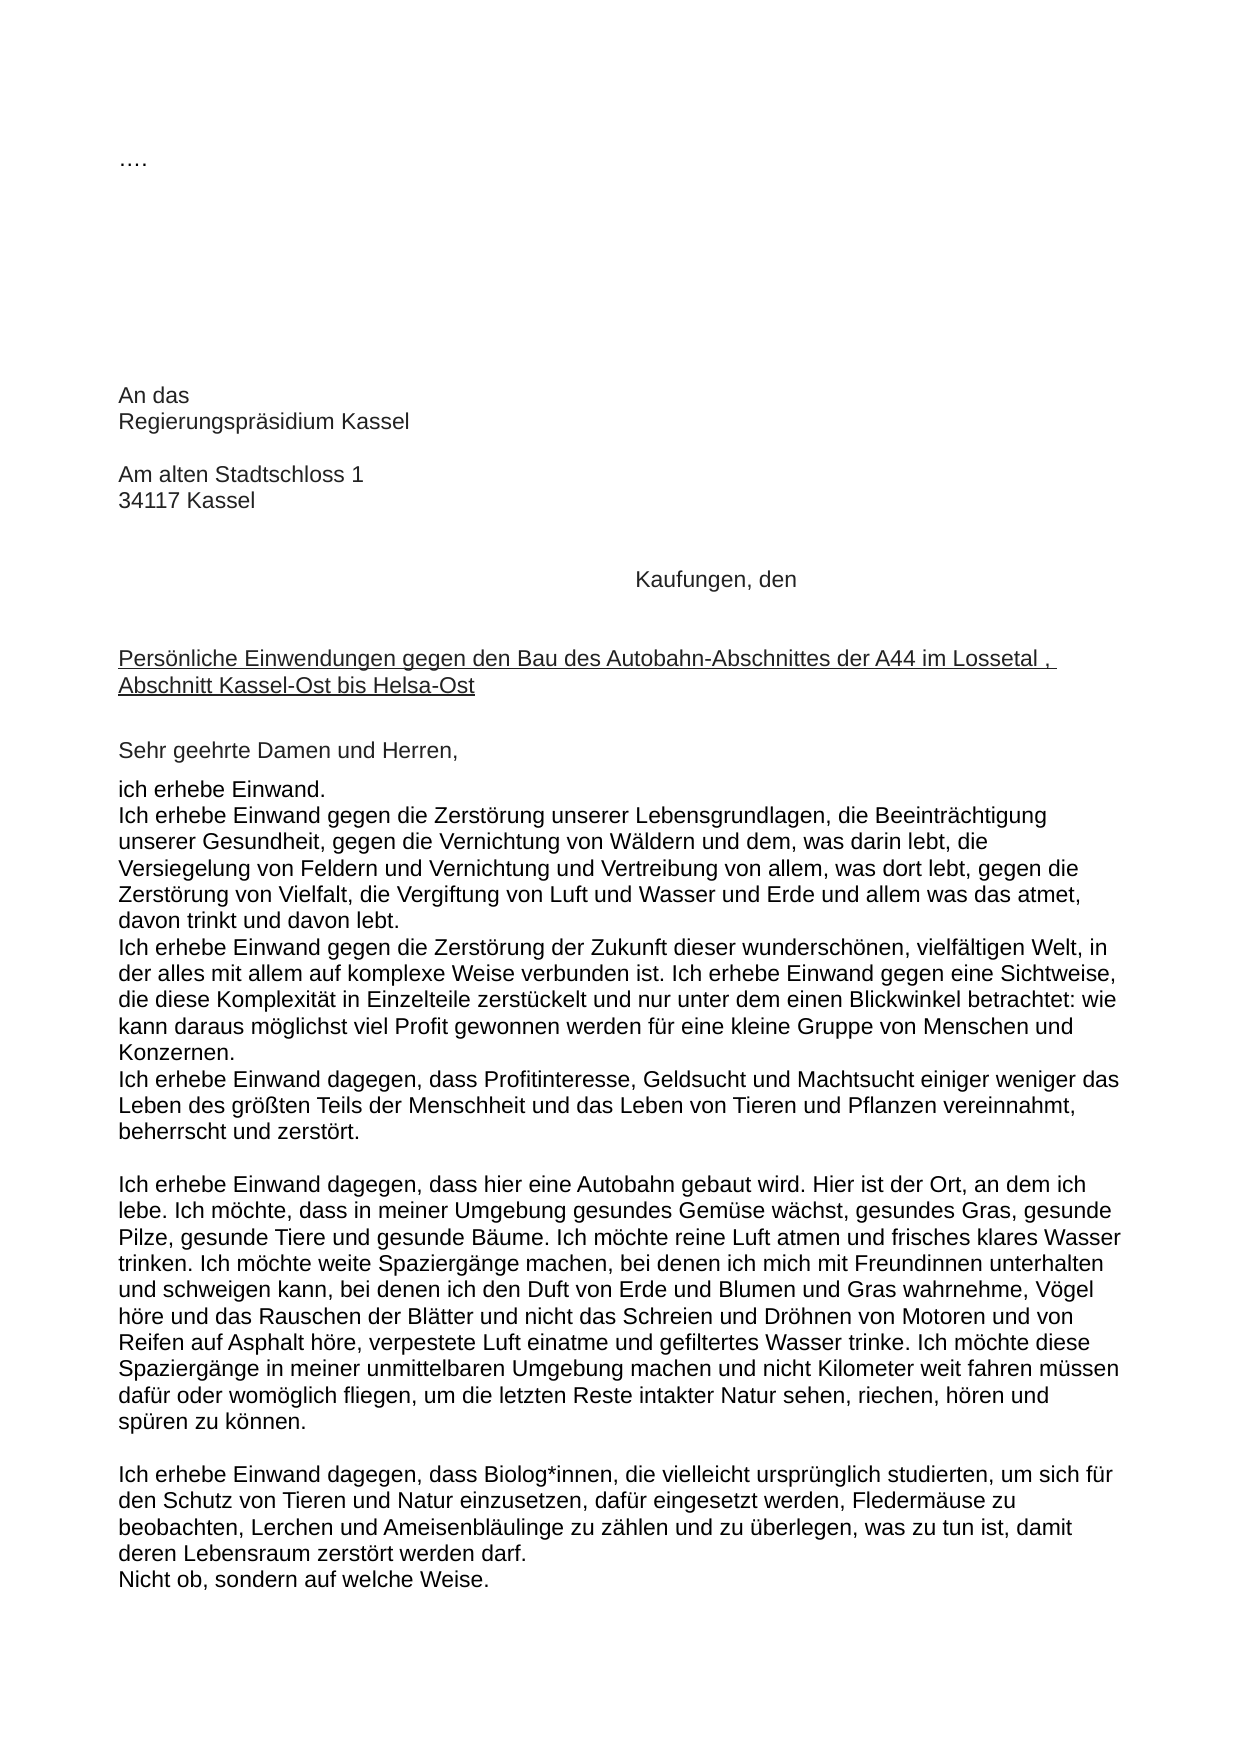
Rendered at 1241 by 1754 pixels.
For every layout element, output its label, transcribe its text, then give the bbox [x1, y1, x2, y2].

text Nicht ob, sondern auf welche Weise. [118, 1566, 1122, 1593]
text ich erhebe Einwand. [118, 776, 1122, 802]
text 34117 Kassel [118, 487, 1122, 513]
text Ich erhebe Einwand dagegen, dass hier eine Autobahn gebaut wird. Hier ist der Ort, an dem ich lebe. Ich möchte, dass in meiner Umgebung gesundes Gemüse wächst, gesundes Gras, gesunde Pilze, gesunde Tiere und gesunde Bäume. Ich möchte reine Luft atmen und frisches klares Wasser trinken. Ich möchte weite Spaziergänge machen, bei denen ich mich mit Freundinnen unterhalten und schweigen kann, bei denen ich den Duft von Erde und Blumen und Gras wahrnehme, Vögel höre und das Rauschen der Blätter und nicht das Schreien und Dröhnen von Motoren und von Reifen auf Asphalt höre, verpestete Luft einatme und gefiltertes Wasser trinke. Ich möchte diese Spaziergänge in meiner unmittelbaren Umgebung machen und nicht Kilometer weit fahren müssen dafür oder womöglich fliegen, um die letzten Reste intakter Natur sehen, riechen, hören und spüren zu können. [118, 1171, 1122, 1434]
text Sehr geehrte Damen und Herren, [118, 737, 1122, 763]
text Am alten Stadtschloss 1 [118, 461, 1122, 487]
text Persönliche Einwendungen gegen den Bau des Autobahn-Abschnittes der A44 im Lossetal , Abschnitt Kassel-Ost bis Helsa-Ost [118, 645, 1122, 698]
text Ich erhebe Einwand gegen die Zerstörung unserer Lebensgrundlagen, die Beeinträchtigung unserer Gesundheit, gegen die Vernichtung von Wäldern und dem, was darin lebt, die Versiegelung von Feldern und Vernichtung und Vertreibung von allem, was dort lebt, gegen die Zerstörung von Vielfalt, die Vergiftung von Luft und Wasser und Erde und allem was das atmet, davon trinkt und davon lebt. [118, 802, 1122, 934]
text Ich erhebe Einwand dagegen, dass Biolog*innen, die vielleicht ursprünglich studierten, um sich für den Schutz von Tieren und Natur einzusetzen, dafür eingesetzt werden, Fledermäuse zu beobachten, Lerchen und Ameisenbläulinge zu zählen und zu überlegen, was zu tun ist, damit deren Lebensraum zerstört werden darf. [118, 1461, 1122, 1566]
text Ich erhebe Einwand gegen die Zerstörung der Zukunft dieser wunderschönen, vielfältigen Welt, in der alles mit allem auf komplexe Weise verbunden ist. Ich erhebe Einwand gegen eine Sichtweise, die diese Komplexität in Einzelteile zerstückelt und nur unter dem einen Blickwinkel betrachtet: wie kann daraus möglichst viel Profit gewonnen werden für eine kleine Gruppe von Menschen und Konzernen. [118, 934, 1122, 1066]
text …. [118, 144, 1122, 171]
text Kaufungen, den [118, 566, 1122, 592]
text Ich erhebe Einwand dagegen, dass Profitinteresse, Geldsucht und Machtsucht einiger weniger das Leben des größten Teils der Menschheit und das Leben von Tieren und Pflanzen vereinnahmt, beherrscht und zerstört. [118, 1066, 1122, 1144]
text An das [118, 382, 1122, 408]
text Regierungspräsidium Kassel [118, 408, 1122, 434]
